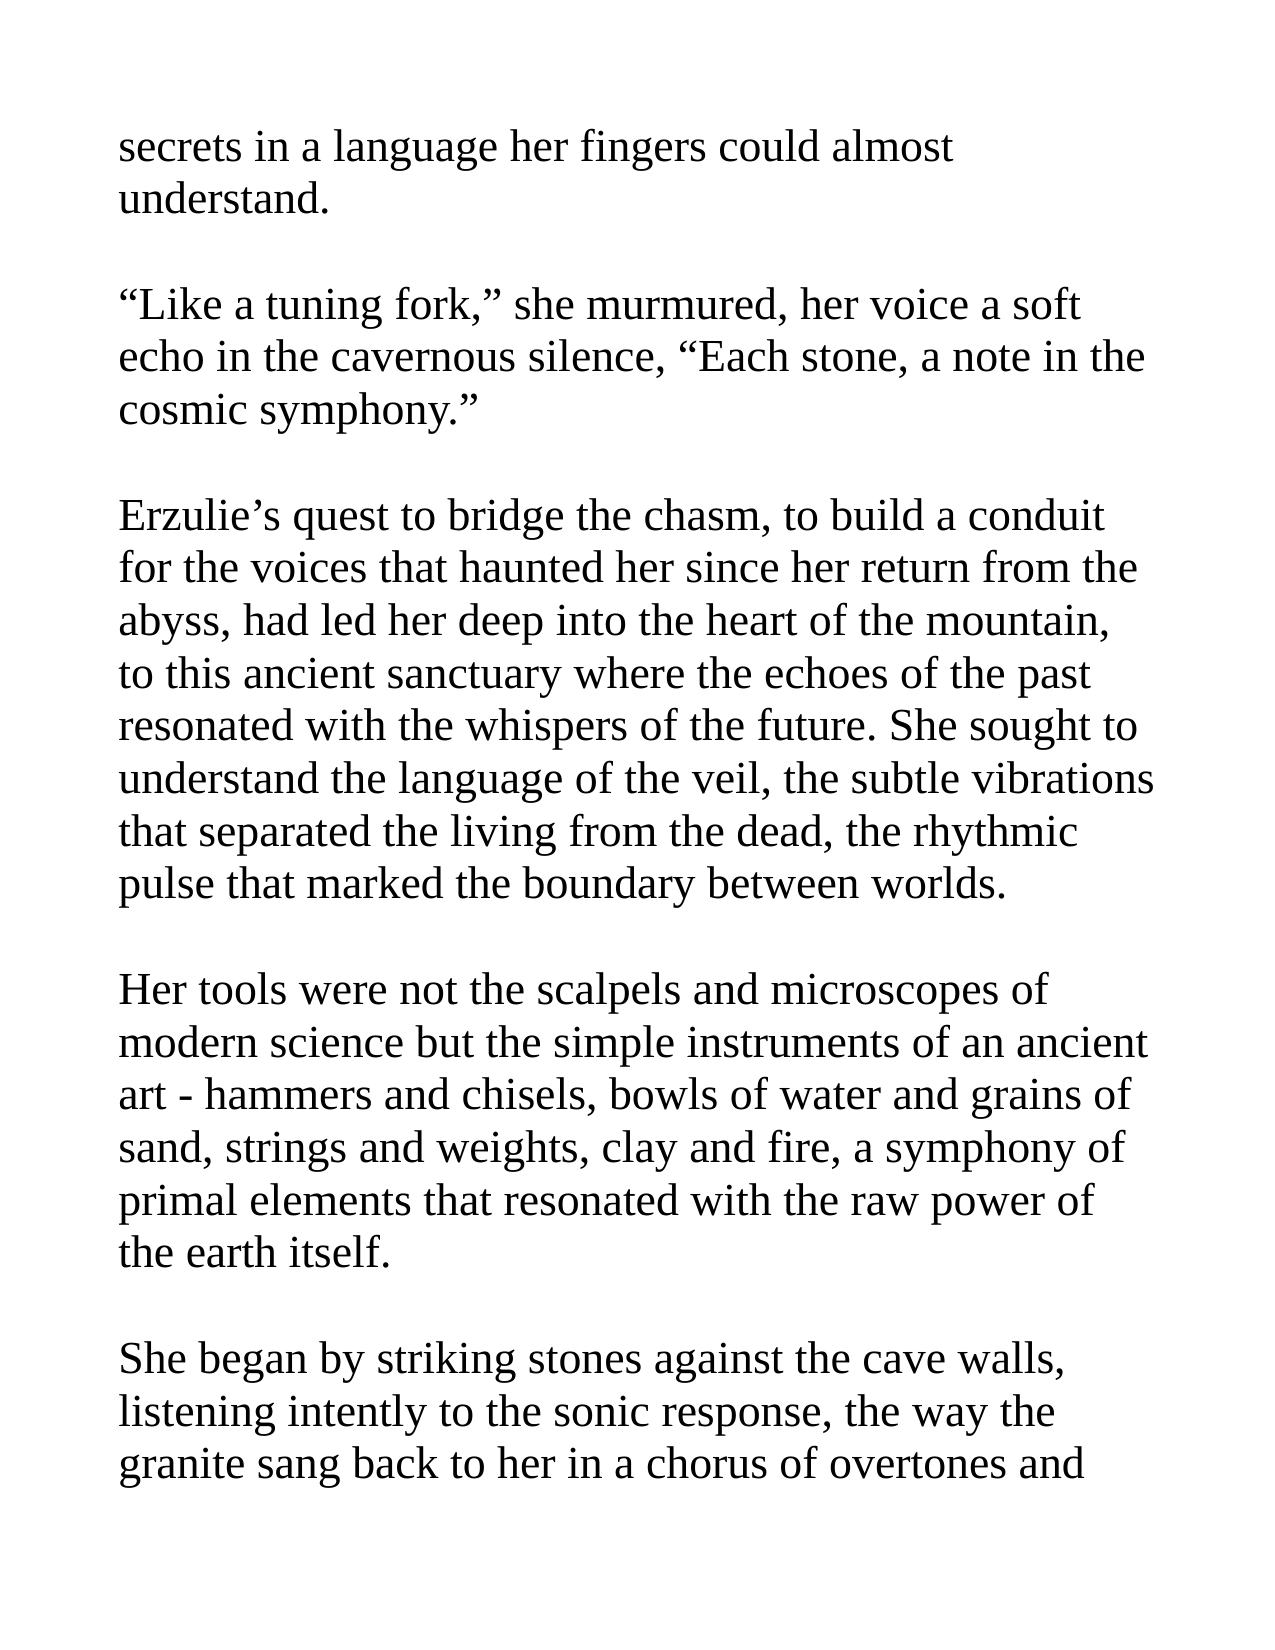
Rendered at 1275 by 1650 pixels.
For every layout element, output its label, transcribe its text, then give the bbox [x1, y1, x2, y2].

text Erzulie’s quest to bridge the chasm, to build a conduit for the voices that haunted her since her return from the abyss, had led her deep into the heart of the mountain, to this ancient sanctuary where the echoes of the past resonated with the whispers of the future. She sought to understand the language of the veil, the subtle vibrations that separated the living from the dead, the rhythmic pulse that marked the boundary between worlds. [118, 487, 1157, 909]
text secrets in a language her fingers could almost understand. [118, 118, 1157, 223]
text “Like a tuning fork,” she murmured, her voice a soft echo in the cavernous silence, “Each stone, a note in the cosmic symphony.” [118, 276, 1157, 434]
text Her tools were not the scalpels and microscopes of modern science but the simple instruments of an ancient art - hammers and chisels, bowls of water and grains of sand, strings and weights, clay and fire, a symphony of primal elements that resonated with the raw power of the earth itself. [118, 961, 1157, 1278]
text She began by striking stones against the cave walls, listening intently to the sonic response, the way the granite sang back to her in a chorus of overtones and [118, 1330, 1157, 1488]
